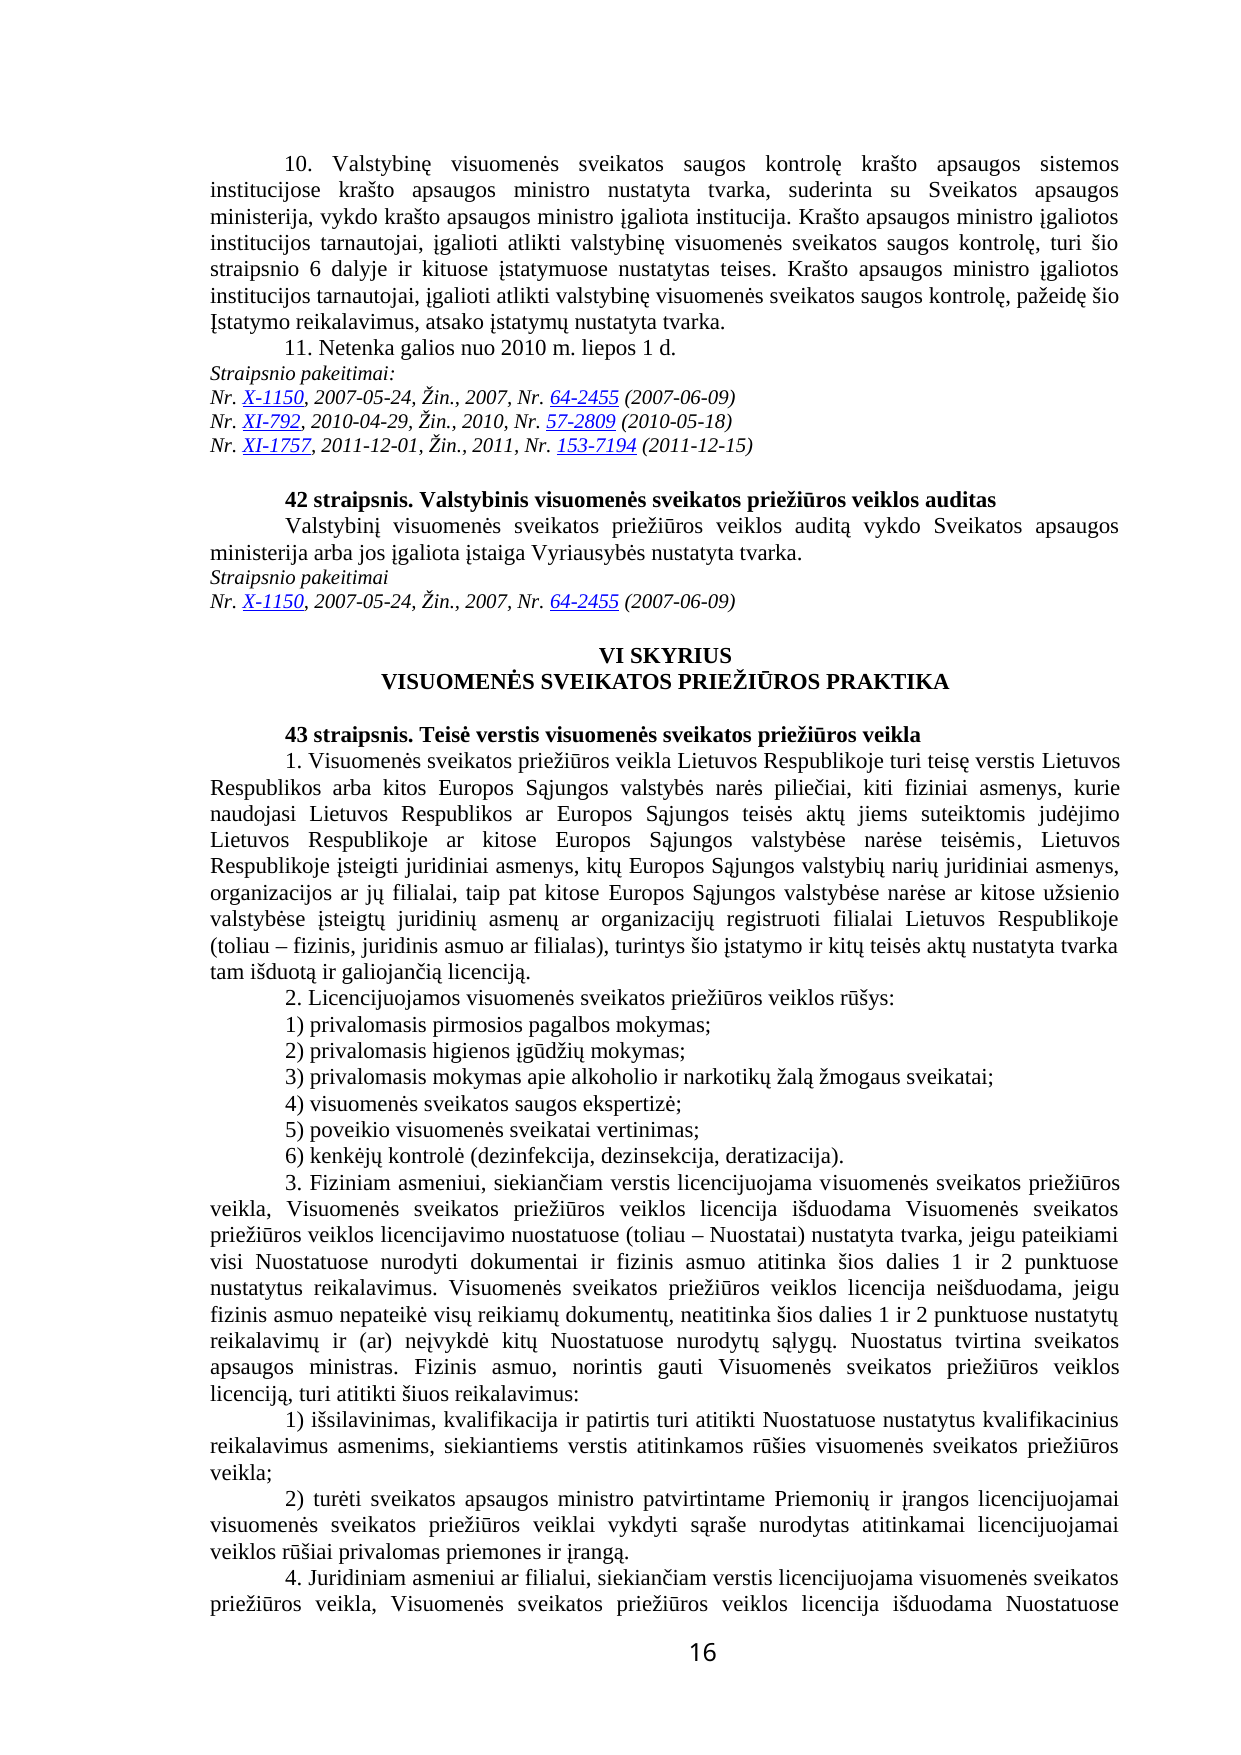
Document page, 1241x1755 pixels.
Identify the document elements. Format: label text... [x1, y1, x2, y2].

text 2) privalomasis higienos įgūdžių mokymas; [210, 1037, 1120, 1063]
text Straipsnio pakeitimai [210, 565, 1120, 589]
text Straipsnio pakeitimai: [210, 361, 1120, 385]
text 1. Visuomenės sveikatos priežiūros veikla Lietuvos Respublikoje turi teisę verstis Lietuvos Respublikos arba kitos Europos Sąjungos valstybės narės piliečiai, kiti fiziniai asmenys, kurie naudojasi Lietuvos Respublikos ar Europos Sąjungos teisės aktų jiems suteiktomis judėjimo Lietuvos Respublikoje ar kitose Europos Sąjungos valstybėse narėse teisėmis, Lietuvos Respublikoje įsteigti juridiniai asmenys, kitų Europos Sąjungos valstybių narių juridiniai asmenys, organizacijos ar jų filialai, taip pat kitose Europos Sąjungos valstybėse narėse ar kitose užsienio valstybėse įsteigtų juridinių asmenų ar organizacijų registruoti filialai Lietuvos Respublikoje (toliau – fizinis, juridinis asmuo ar filialas), turintys šio įstatymo ir kitų teisės aktų nustatyta tvarka tam išduotą ir galiojančią licenciją. [210, 747, 1120, 984]
text Valstybinį visuomenės sveikatos priežiūros veiklos auditą vykdo Sveikatos apsaugos ministerija arba jos įgaliota įstaiga Vyriausybės nustatyta tvarka. [210, 512, 1120, 565]
text 3) privalomasis mokymas apie alkoholio ir narkotikų žalą žmogaus sveikatai; [210, 1063, 1120, 1090]
text 10. Valstybinę visuomenės sveikatos saugos kontrolę krašto apsaugos sistemos institucijose krašto apsaugos ministro nustatyta tvarka, suderinta su Sveikatos apsaugos ministerija, vykdo krašto apsaugos ministro įgaliota institucija. Krašto apsaugos ministro įgaliotos institucijos tarnautojai, įgalioti atlikti valstybinę visuomenės sveikatos saugos kontrolę, turi šio straipsnio 6 dalyje ir kituose įstatymuose nustatytas teises. Krašto apsaugos ministro įgaliotos institucijos tarnautojai, įgalioti atlikti valstybinę visuomenės sveikatos saugos kontrolę, pažeidę šio Įstatymo reikalavimus, atsako įstatymų nustatyta tvarka. [210, 150, 1120, 334]
text 6) kenkėjų kontrolė (dezinfekcija, dezinsekcija, deratizacija). [210, 1142, 1120, 1169]
text VI SKYRIUS [210, 642, 1120, 668]
text Nr. XI-792, 2010-04-29, Žin., 2010, Nr. 57-2809 (2010-05-18) [210, 409, 1120, 433]
text 4. Juridiniam asmeniui ar filialui, siekiančiam verstis licencijuojama visuomenės sveikatos priežiūros veikla, Visuomenės sveikatos priežiūros veiklos licencija išduodama Nuostatuose [210, 1564, 1120, 1617]
text 4) visuomenės sveikatos saugos ekspertizė; [210, 1090, 1120, 1116]
text 42 straipsnis. Valstybinis visuomenės sveikatos priežiūros veiklos auditas [210, 486, 1120, 512]
text 5) poveikio visuomenės sveikatai vertinimas; [210, 1116, 1120, 1142]
text 43 straipsnis. Teisė verstis visuomenės sveikatos priežiūros veikla [210, 721, 1120, 747]
text VISUOMENĖS SVEIKATOS PRIEŽIŪROS PRAKTIKA [210, 668, 1120, 694]
text 2) turėti sveikatos apsaugos ministro patvirtintame Priemonių ir įrangos licencijuojamai visuomenės sveikatos priežiūros veiklai vykdyti sąraše nurodytas atitinkamai licencijuojamai veiklos rūšiai privalomas priemones ir įrangą. [210, 1485, 1120, 1564]
text Nr. X-1150, 2007-05-24, Žin., 2007, Nr. 64-2455 (2007-06-09) [210, 589, 1120, 613]
text 11. Netenka galios nuo 2010 m. liepos 1 d. [210, 334, 1120, 361]
text Nr. X-1150, 2007-05-24, Žin., 2007, Nr. 64-2455 (2007-06-09) [210, 385, 1120, 409]
text 2. Licencijuojamos visuomenės sveikatos priežiūros veiklos rūšys: [210, 984, 1120, 1011]
text Nr. XI-1757, 2011-12-01, Žin., 2011, Nr. 153-7194 (2011-12-15) [210, 433, 1120, 457]
text 1) privalomasis pirmosios pagalbos mokymas; [210, 1011, 1120, 1037]
text 1) išsilavinimas, kvalifikacija ir patirtis turi atitikti Nuostatuose nustatytus kvalifikacinius reikalavimus asmenims, siekiantiems verstis atitinkamos rūšies visuomenės sveikatos priežiūros veikla; [210, 1406, 1120, 1485]
text 3. Fiziniam asmeniui, siekiančiam verstis licencijuojama visuomenės sveikatos priežiūros veikla, Visuomenės sveikatos priežiūros veiklos licencija išduodama Visuomenės sveikatos priežiūros veiklos licencijavimo nuostatuose (toliau – Nuostatai) nustatyta tvarka, jeigu pateikiami visi Nuostatuose nurodyti dokumentai ir fizinis asmuo atitinka šios dalies 1 ir 2 punktuose nustatytus reikalavimus. Visuomenės sveikatos priežiūros veiklos licencija neišduodama, jeigu fizinis asmuo nepateikė visų reikiamų dokumentų, neatitinka šios dalies 1 ir 2 punktuose nustatytų reikalavimų ir (ar) neįvykdė kitų Nuostatuose nurodytų sąlygų. Nuostatus tvirtina sveikatos apsaugos ministras. Fizinis asmuo, norintis gauti Visuomenės sveikatos priežiūros veiklos licenciją, turi atitikti šiuos reikalavimus: [210, 1169, 1120, 1406]
